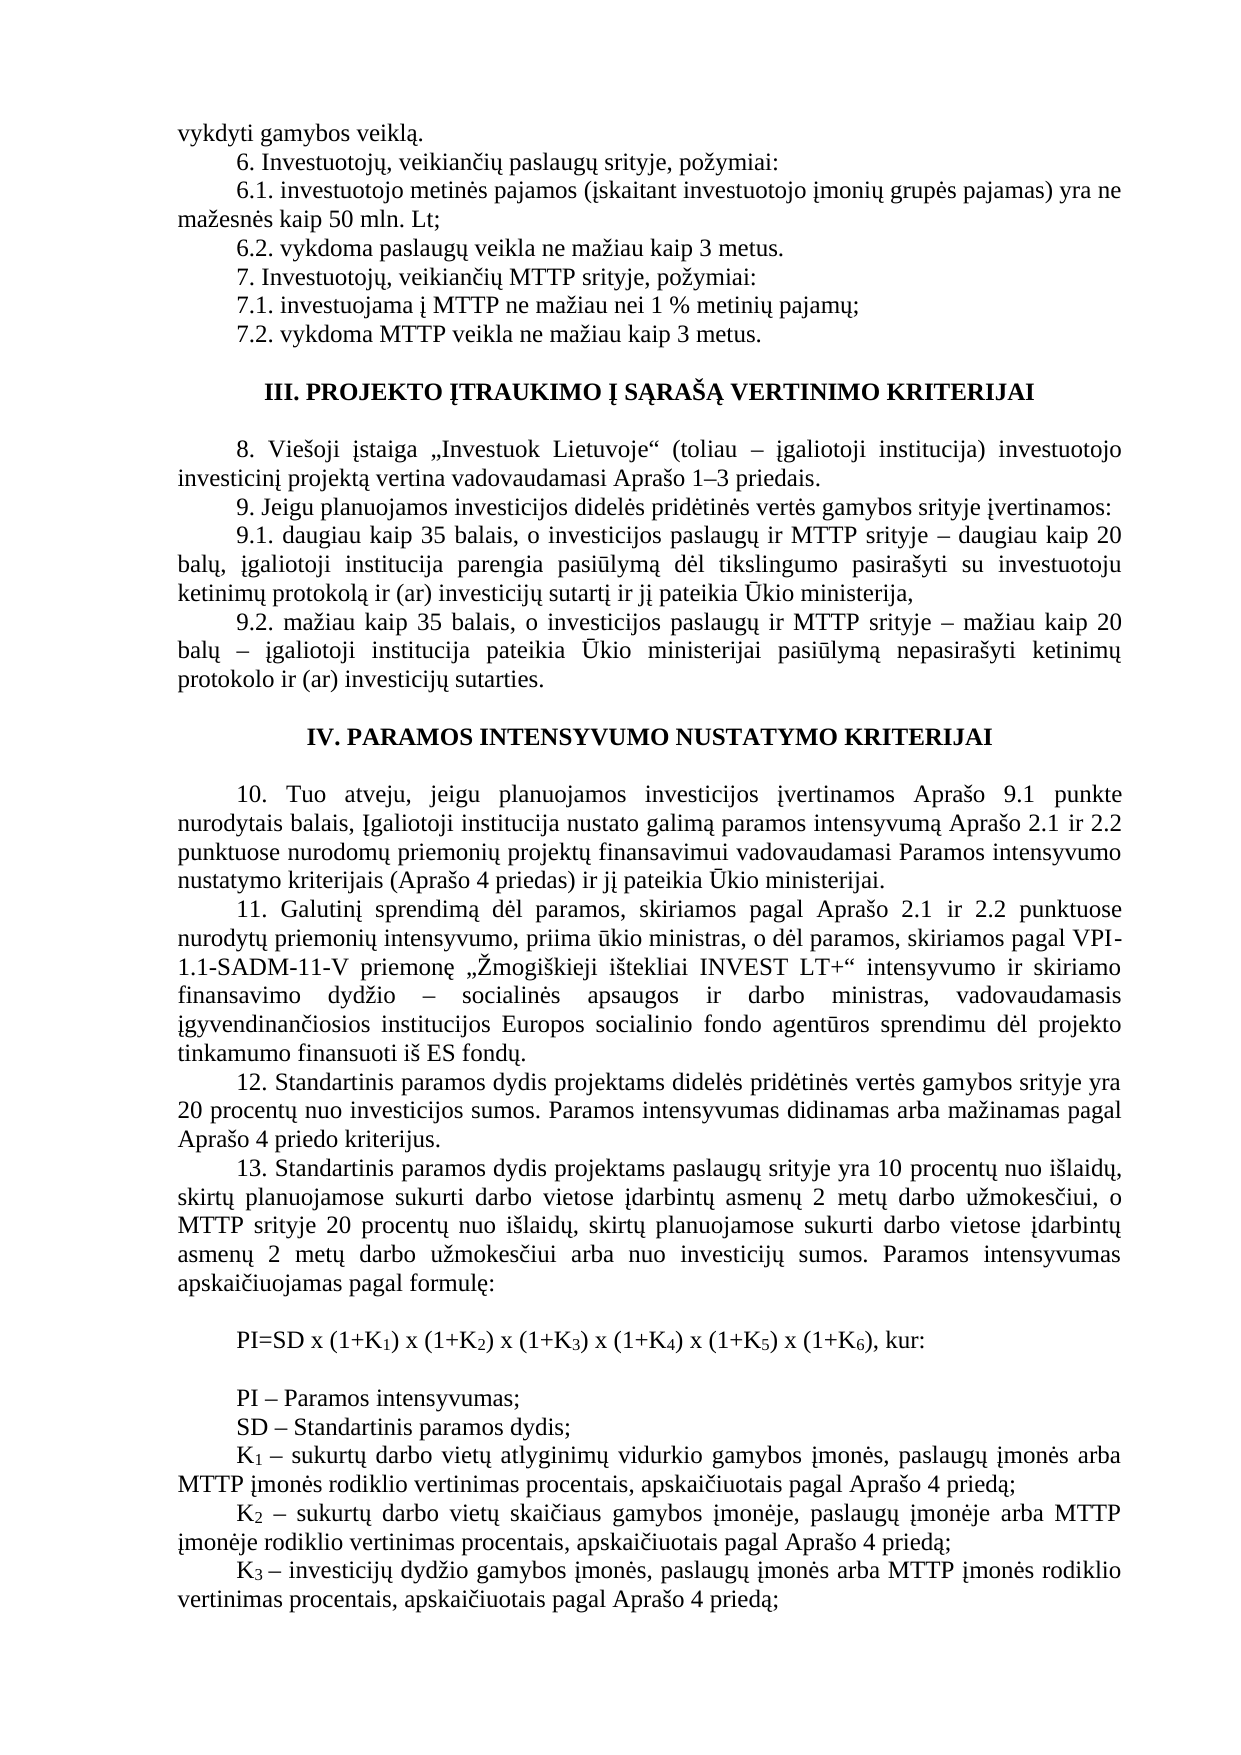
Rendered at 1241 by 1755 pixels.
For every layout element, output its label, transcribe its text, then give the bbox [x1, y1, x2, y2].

text K1 – sukurtų darbo vietų atlyginimų vidurkio gamybos įmonės, paslaugų įmonės arba MTTP įmonės rodiklio vertinimas procentais, apskaičiuotais pagal Aprašo 4 priedą; [177, 1441, 1122, 1498]
text 11. Galutinį sprendimą dėl paramos, skiriamos pagal Aprašo 2.1 ir 2.2 punktuose nurodytų priemonių intensyvumo, priima ūkio ministras, o dėl paramos, skiriamos pagal VPI-1.1-SADM-11-V priemonę „Žmogiškieji ištekliai INVEST LT+“ intensyvumo ir skiriamo finansavimo dydžio – socialinės apsaugos ir darbo ministras, vadovaudamasis įgyvendinančiosios institucijos Europos socialinio fondo agentūros sprendimu dėl projekto tinkamumo finansuoti iš ES fondų. [177, 894, 1122, 1067]
text 7. Investuotojų, veikiančių MTTP srityje, požymiai: [177, 262, 1122, 291]
text 7.2. vykdoma MTTP veikla ne mažiau kaip 3 metus. [177, 319, 1122, 348]
text 12. Standartinis paramos dydis projektams didelės pridėtinės vertės gamybos srityje yra 20 procentų nuo investicijos sumos. Paramos intensyvumas didinamas arba mažinamas pagal Aprašo 4 priedo kriterijus. [177, 1067, 1122, 1153]
text K3 – investicijų dydžio gamybos įmonės, paslaugų įmonės arba MTTP įmonės rodiklio vertinimas procentais, apskaičiuotais pagal Aprašo 4 priedą; [177, 1556, 1122, 1613]
text 10. Tuo atveju, jeigu planuojamos investicijos įvertinamos Aprašo 9.1 punkte nurodytais balais, Įgaliotoji institucija nustato galimą paramos intensyvumą Aprašo 2.1 ir 2.2 punktuose nurodomų priemonių projektų finansavimui vadovaudamasi Paramos intensyvumo nustatymo kriterijais (Aprašo 4 priedas) ir jį pateikia Ūkio ministerijai. [177, 779, 1122, 894]
text 6.1. investuotojo metinės pajamos (įskaitant investuotojo įmonių grupės pajamas) yra ne mažesnės kaip 50 mln. Lt; [177, 176, 1122, 233]
text vykdyti gamybos veiklą. [177, 118, 1122, 147]
text 7.1. investuojama į MTTP ne mažiau nei 1 % metinių pajamų; [177, 291, 1122, 319]
text 9.2. mažiau kaip 35 balais, o investicijos paslaugų ir MTTP srityje – mažiau kaip 20 balų – įgaliotoji institucija pateikia Ūkio ministerijai pasiūlymą nepasirašyti ketinimų protokolo ir (ar) investicijų sutarties. [177, 607, 1122, 693]
text 8. Viešoji įstaiga „Investuok Lietuvoje“ (toliau – įgaliotoji institucija) investuotojo investicinį projektą vertina vadovaudamasi Aprašo 1–3 priedais. [177, 434, 1122, 492]
text K2 – sukurtų darbo vietų skaičiaus gamybos įmonėje, paslaugų įmonėje arba MTTP įmonėje rodiklio vertinimas procentais, apskaičiuotais pagal Aprašo 4 priedą; [177, 1498, 1122, 1556]
text 9. Jeigu planuojamos investicijos didelės pridėtinės vertės gamybos srityje įvertinamos: [177, 492, 1122, 521]
text 9.1. daugiau kaip 35 balais, o investicijos paslaugų ir MTTP srityje – daugiau kaip 20 balų, įgaliotoji institucija parengia pasiūlymą dėl tikslingumo pasirašyti su investuotoju ketinimų protokolą ir (ar) investicijų sutartį ir jį pateikia Ūkio ministerija, [177, 521, 1122, 607]
text 6.2. vykdoma paslaugų veikla ne mažiau kaip 3 metus. [177, 233, 1122, 262]
text PI – Paramos intensyvumas; [177, 1383, 1122, 1412]
text PI=SD x (1+K1) x (1+K2) x (1+K3) x (1+K4) x (1+K5) x (1+K6), kur: [177, 1326, 1122, 1354]
text SD – Standartinis paramos dydis; [177, 1412, 1122, 1441]
text III. Projekto įtraukimo į sąrašą vertinimo kriterijai [177, 377, 1122, 406]
text 13. Standartinis paramos dydis projektams paslaugų srityje yra 10 procentų nuo išlaidų, skirtų planuojamose sukurti darbo vietose įdarbintų asmenų 2 metų darbo užmokesčiui, o MTTP srityje 20 procentų nuo išlaidų, skirtų planuojamose sukurti darbo vietose įdarbintų asmenų 2 metų darbo užmokesčiui arba nuo investicijų sumos. Paramos intensyvumas apskaičiuojamas pagal formulę: [177, 1153, 1122, 1297]
text IV. Paramos intensyvumo nustatymo KRITERIJAI [177, 722, 1122, 751]
text 6. Investuotojų, veikiančių paslaugų srityje, požymiai: [177, 147, 1122, 176]
